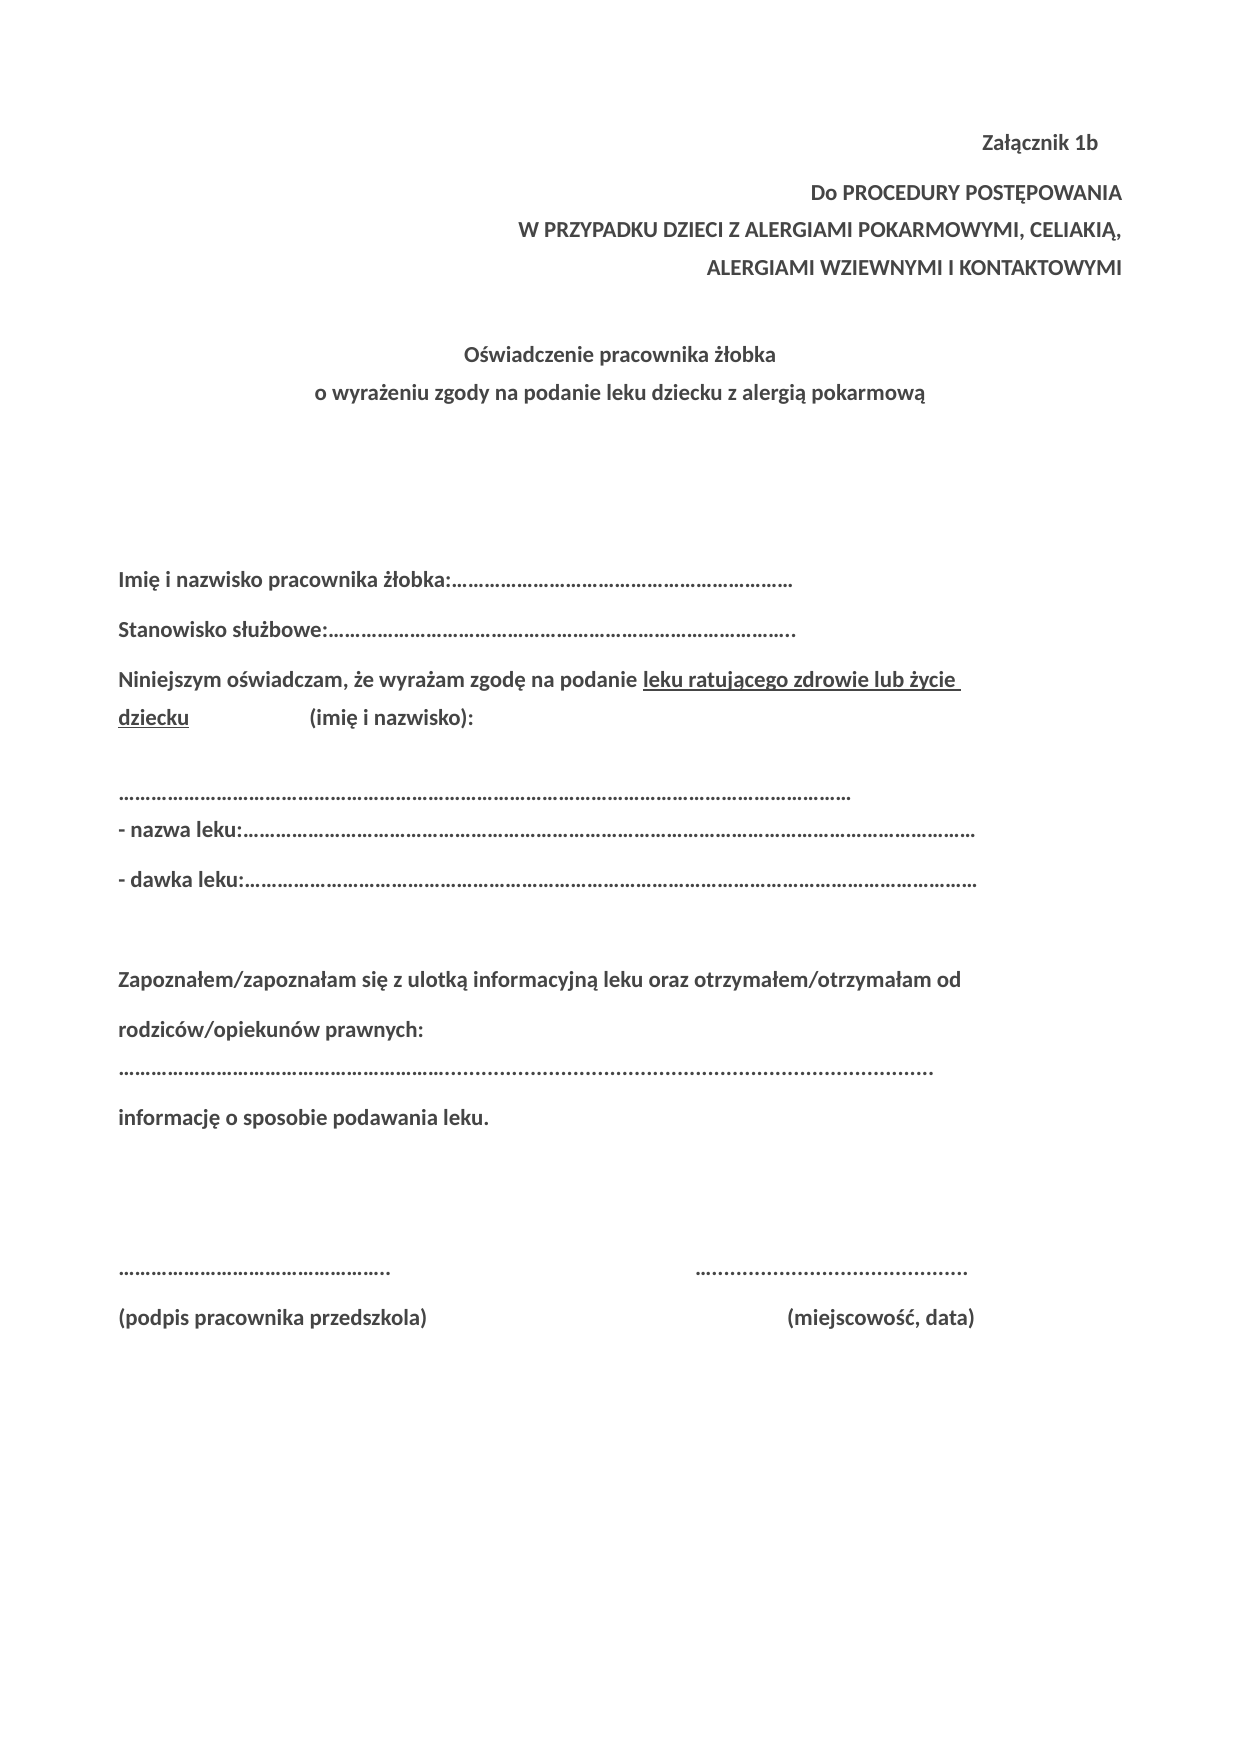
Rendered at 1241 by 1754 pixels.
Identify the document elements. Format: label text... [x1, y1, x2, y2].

text Stanowisko służbowe:………………………………………………………………………….. [118, 606, 1122, 643]
text W PRZYPADKU DZIECI Z ALERGIAMI POKARMOWYMI, CELIAKIĄ, [118, 206, 1122, 243]
text rodziców/opiekunów prawnych: ……………………………………………………................................................................................ [118, 1006, 1122, 1081]
text ALERGIAMI WZIEWNYMI I KONTAKTOWYMI [118, 243, 1122, 281]
text Do PROCEDURY POSTĘPOWANIA [118, 168, 1122, 206]
text o wyrażeniu zgody na podanie leku dziecku z alergią pokarmową [118, 368, 1122, 406]
text (podpis pracownika przedszkola) (miejscowość, data) [118, 1293, 1122, 1331]
text - nazwa leku:……………………………………………………………………………………………………………………… [118, 806, 1122, 843]
text - dawka leku:……………………………………………………………………………………………………………………… [118, 856, 1122, 893]
text ……………………………………………………………………………………………………………………… [118, 768, 1122, 806]
text ………………………………………….. ….......................................... [118, 1243, 1122, 1281]
text Zapoznałem/zapoznałam się z ulotką informacyjną leku oraz otrzymałem/otrzymałam od [118, 956, 1122, 993]
text informację o sposobie podawania leku. [118, 1093, 1122, 1131]
text Imię i nazwisko pracownika żłobka:……………………………………………………… [118, 556, 1122, 593]
text Niniejszym oświadczam, że wyrażam zgodę na podanie leku ratującego zdrowie lub życie dziecku (imię i nazwisko): [118, 656, 1122, 731]
text Załącznik 1b [118, 118, 1122, 156]
text Oświadczenie pracownika żłobka [118, 331, 1122, 368]
